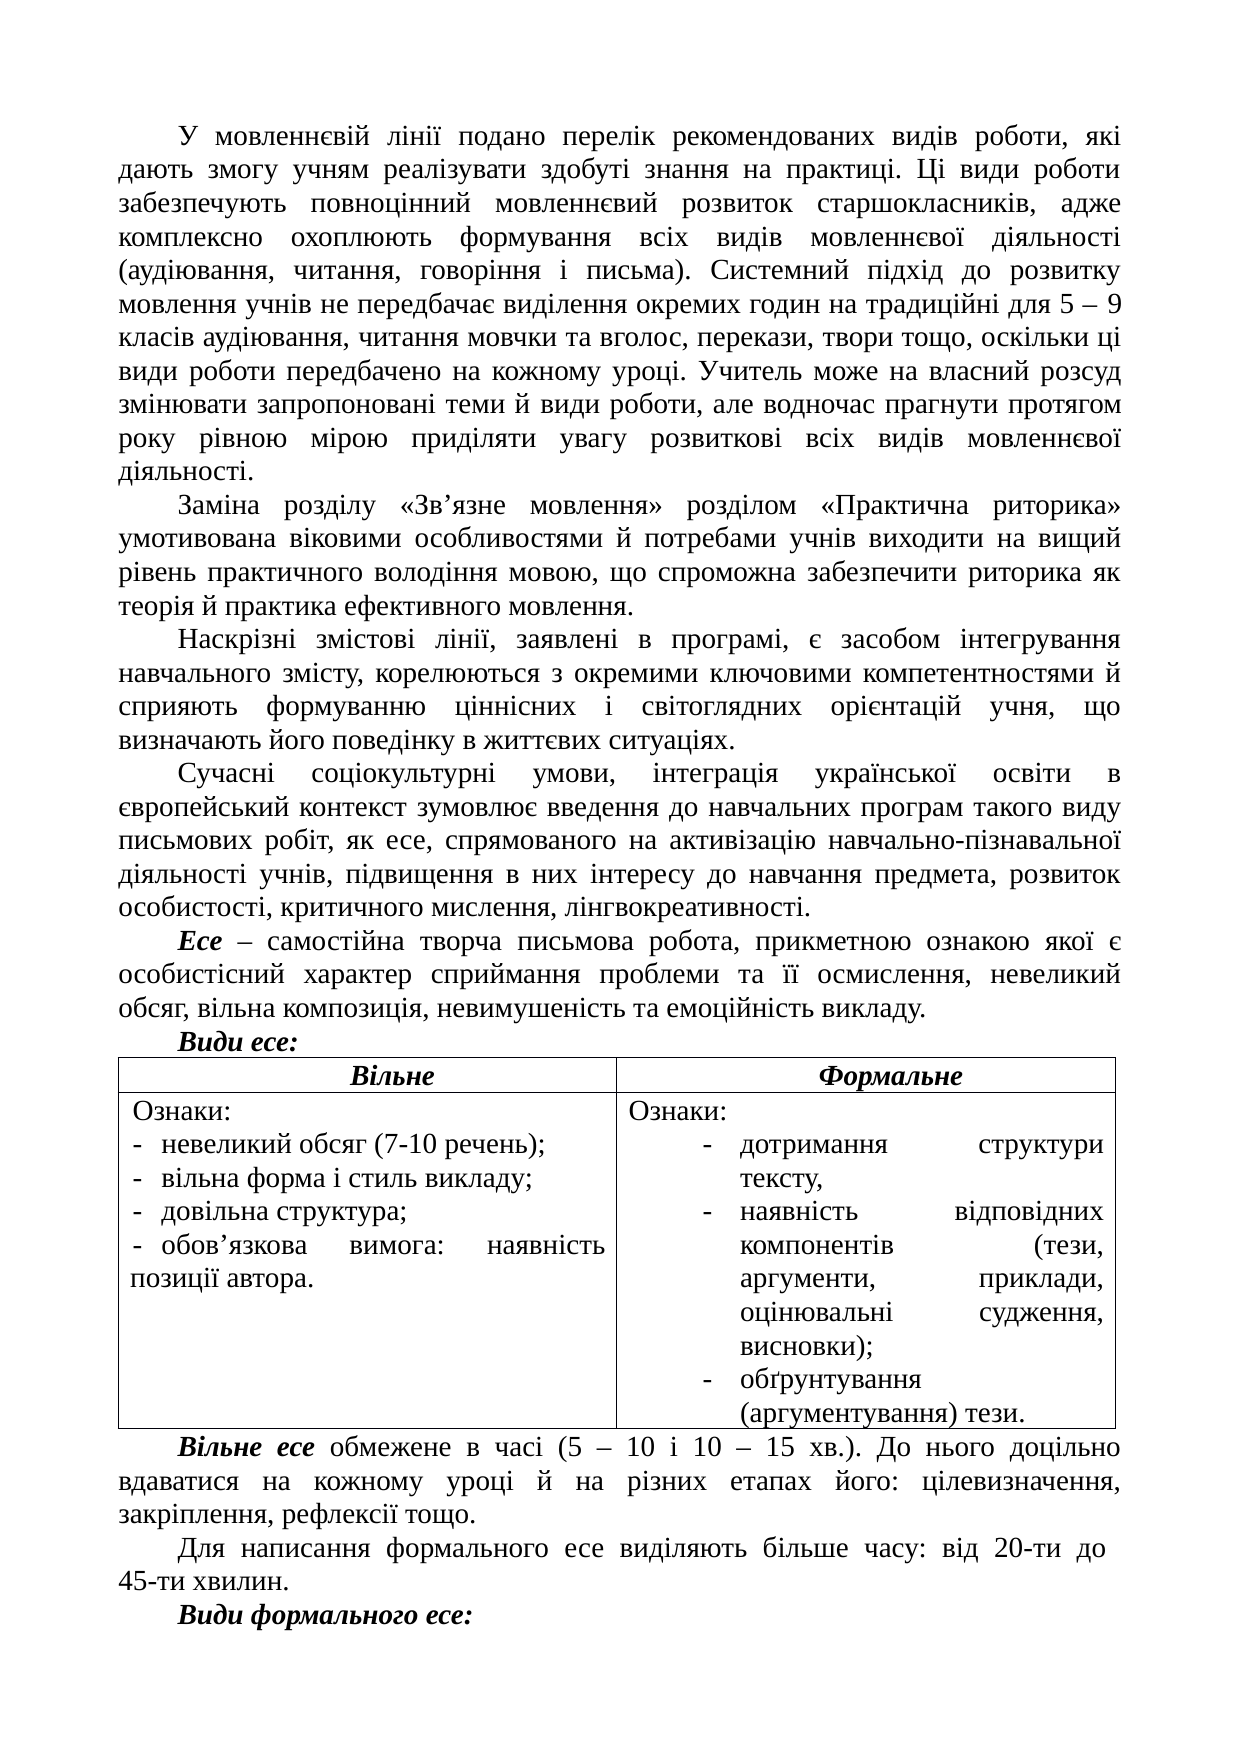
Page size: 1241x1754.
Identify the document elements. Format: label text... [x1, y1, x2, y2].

text Сучасні соціокультурні умови, інтеграція української освіти в європейський контекст зумовлює введення до навчальних програм такого виду письмових робіт, як есе, спрямованого на активізацію навчально-пізнавальної діяльності учнів, підвищення в них інтересу до навчання предмета, розвиток особистості, критичного мислення, лінгвокреативності. [118, 755, 1122, 923]
text Есе – самостійна творча письмова робота, прикметною ознакою якої є особистісний характер сприймання проблеми та її осмислення, невеликий обсяг, вільна композиція, невимушеність та емоційність викладу. [118, 923, 1122, 1024]
text Наскрізні змістові лінії, заявлені в програмі, є засобом інтегрування навчального змісту, корелюються з окремими ключовими компетентностями й сприяють формуванню ціннісних і світоглядних орієнтацій учня, що визначають його поведінку в життєвих ситуаціях. [118, 621, 1122, 755]
table_cell Ознаки: невеликий обсяг (7-10 речень); вільна форма і стиль викладу; довільна структура; обов’язкова вимога: наявність позиції автора. [119, 1093, 616, 1428]
text Заміна розділу «Зв’язне мовлення» розділом «Практична риторика» умотивована віковими особливостями й потребами учнів виходити на вищий рівень практичного володіння мовою, що спроможна забезпечити риторика як теорія й практика ефективного мовлення. [118, 487, 1122, 621]
text Для написання формального есе виділяють більше часу: від 20-ти до 45-ти хвилин. [118, 1530, 1122, 1597]
table_header Формальне [617, 1058, 1115, 1092]
text Види есе: [118, 1024, 1122, 1057]
text Вільне есе обмежене в часі (5 – 10 і 10 – 15 хв.). До нього доцільно вдаватися на кожному уроці й на різних етапах його: цілевизначення, закріплення, рефлексії тощо. [118, 1429, 1122, 1530]
table_cell Ознаки: дотримання структури тексту, наявність відповідних компонентів (тези, аргументи, приклади, оцінювальні судження, висновки); обґрунтування (аргументування) тези. [617, 1093, 1115, 1428]
text Види формального есе: [118, 1597, 1122, 1631]
table_header Вільне [119, 1058, 616, 1092]
text У мовленнєвій лінії подано перелік рекомендованих видів роботи, які дають змогу учням реалізувати здобуті знання на практиці. Ці види роботи забезпечують повноцінний мовленнєвий розвиток старшокласників, адже комплексно охоплюють формування всіх видів мовленнєвої діяльності (аудіювання, читання, говоріння і письма). Системний підхід до розвитку мовлення учнів не передбачає виділення окремих годин на традиційні для 5 – 9 класів аудіювання, читання мовчки та вголос, перекази, твори тощо, оскільки ці види роботи передбачено на кожному уроці. Учитель може на власний розсуд змінювати запропоновані теми й види роботи, але водночас прагнути протягом року рівною мірою приділяти увагу розвиткові всіх видів мовленнєвої діяльності. [118, 118, 1122, 487]
